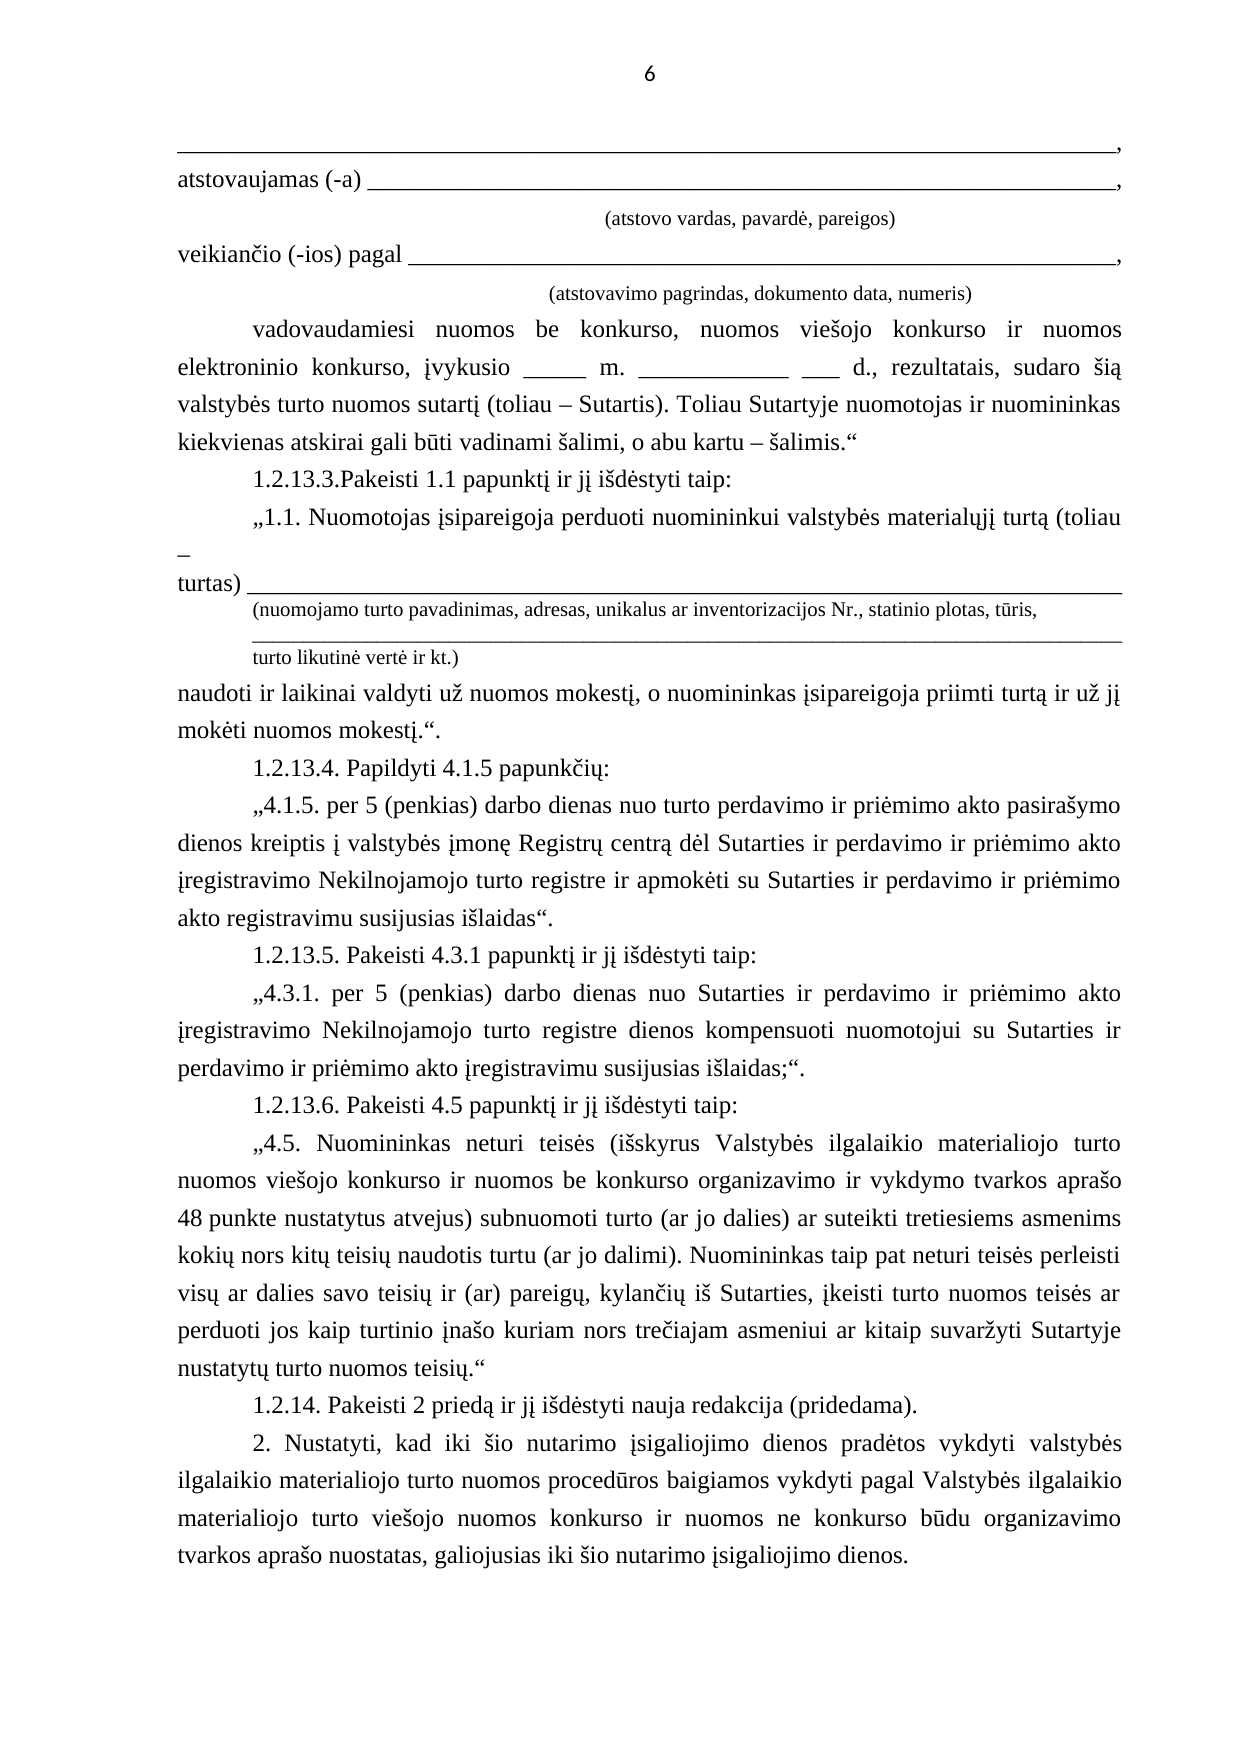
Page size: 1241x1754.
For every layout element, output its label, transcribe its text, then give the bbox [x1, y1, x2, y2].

text turto likutinė vertė ir kt.) [177, 645, 1122, 669]
text 1.2.13.5. Pakeisti 4.3.1 papunktį ir jį išdėstyti taip: [177, 932, 1122, 969]
text 1.2.13.6. Pakeisti 4.5 papunktį ir jį išdėstyti taip: [177, 1082, 1122, 1119]
text 1.2.13.3.Pakeisti 1.1 papunktį ir jį išdėstyti taip: [177, 456, 1122, 493]
text , [177, 118, 1122, 156]
text turtas) [177, 568, 1122, 597]
text atstovaujamas (-a) , [177, 156, 1122, 193]
text veikiančio (-ios) pagal , [177, 231, 1122, 268]
text 1.2.13.4. Papildyti 4.1.5 papunkčių: [177, 744, 1122, 782]
text „1.1. Nuomotojas įsipareigoja perduoti nuomininkui valstybės materialųjį turtą (toliau – [177, 493, 1122, 568]
text vadovaudamiesi nuomos be konkurso, nuomos viešojo konkurso ir nuomos elektroninio konkurso, įvykusio _____ m. ____________ ___ d., rezultatais, sudaro šią valstybės turto nuomos sutartį (toliau – Sutartis). Toliau Sutartyje nuomotojas ir nuomininkas kiekvienas atskirai gali būti vadinami šalimi, o abu kartu – šalimis.“ [177, 306, 1122, 456]
text naudoti ir laikinai valdyti už nuomos mokestį, o nuomininkas įsipareigoja priimti turtą ir už jį mokėti nuomos mokestį.“. [177, 669, 1122, 744]
text 1.2.14. Pakeisti 2 priedą ir jį išdėstyti nauja redakcija (pridedama). [177, 1382, 1122, 1419]
text „4.5. Nuomininkas neturi teisės (išskyrus Valstybės ilgalaikio materialiojo turto nuomos viešojo konkurso ir nuomos be konkurso organizavimo ir vykdymo tvarkos aprašo 48 punkte nustatytus atvejus) subnuomoti turto (ar jo dalies) ar suteikti tretiesiems asmenims kokių nors kitų teisių naudotis turtu (ar jo dalimi). Nuomininkas taip pat neturi teisės perleisti visų ar dalies savo teisių ir (ar) pareigų, kylančių iš Sutarties, įkeisti turto nuomos teisės ar perduoti jos kaip turtinio įnašo kuriam nors trečiajam asmeniui ar kitaip suvaržyti Sutartyje nustatytų turto nuomos teisių.“ [177, 1119, 1122, 1382]
text „4.3.1. per 5 (penkias) darbo dienas nuo Sutarties ir perdavimo ir priėmimo akto įregistravimo Nekilnojamojo turto registre dienos kompensuoti nuomotojui su Sutarties ir perdavimo ir priėmimo akto įregistravimu susijusias išlaidas;“. [177, 969, 1122, 1082]
text „4.1.5. per 5 (penkias) darbo dienas nuo turto perdavimo ir priėmimo akto pasirašymo dienos kreiptis į valstybės įmonę Registrų centrą dėl Sutarties ir perdavimo ir priėmimo akto įregistravimo Nekilnojamojo turto registre ir apmokėti su Sutarties ir perdavimo ir priėmimo akto registravimu susijusias išlaidas“. [177, 782, 1122, 932]
text (atstovavimo pagrindas, dokumento data, numeris) [177, 268, 1122, 306]
text 2. Nustatyti, kad iki šio nutarimo įsigaliojimo dienos pradėtos vykdyti valstybės ilgalaikio materialiojo turto nuomos procedūros baigiamos vykdyti pagal Valstybės ilgalaikio materialiojo turto viešojo nuomos konkurso ir nuomos ne konkurso būdu organizavimo tvarkos aprašo nuostatas, galiojusias iki šio nutarimo įsigaliojimo dienos. [177, 1419, 1122, 1569]
text (atstovo vardas, pavardė, pareigos) [177, 193, 1122, 231]
text (nuomojamo turto pavadinimas, adresas, unikalus ar inventorizacijos Nr., statinio plotas, tūris, [177, 597, 1122, 621]
